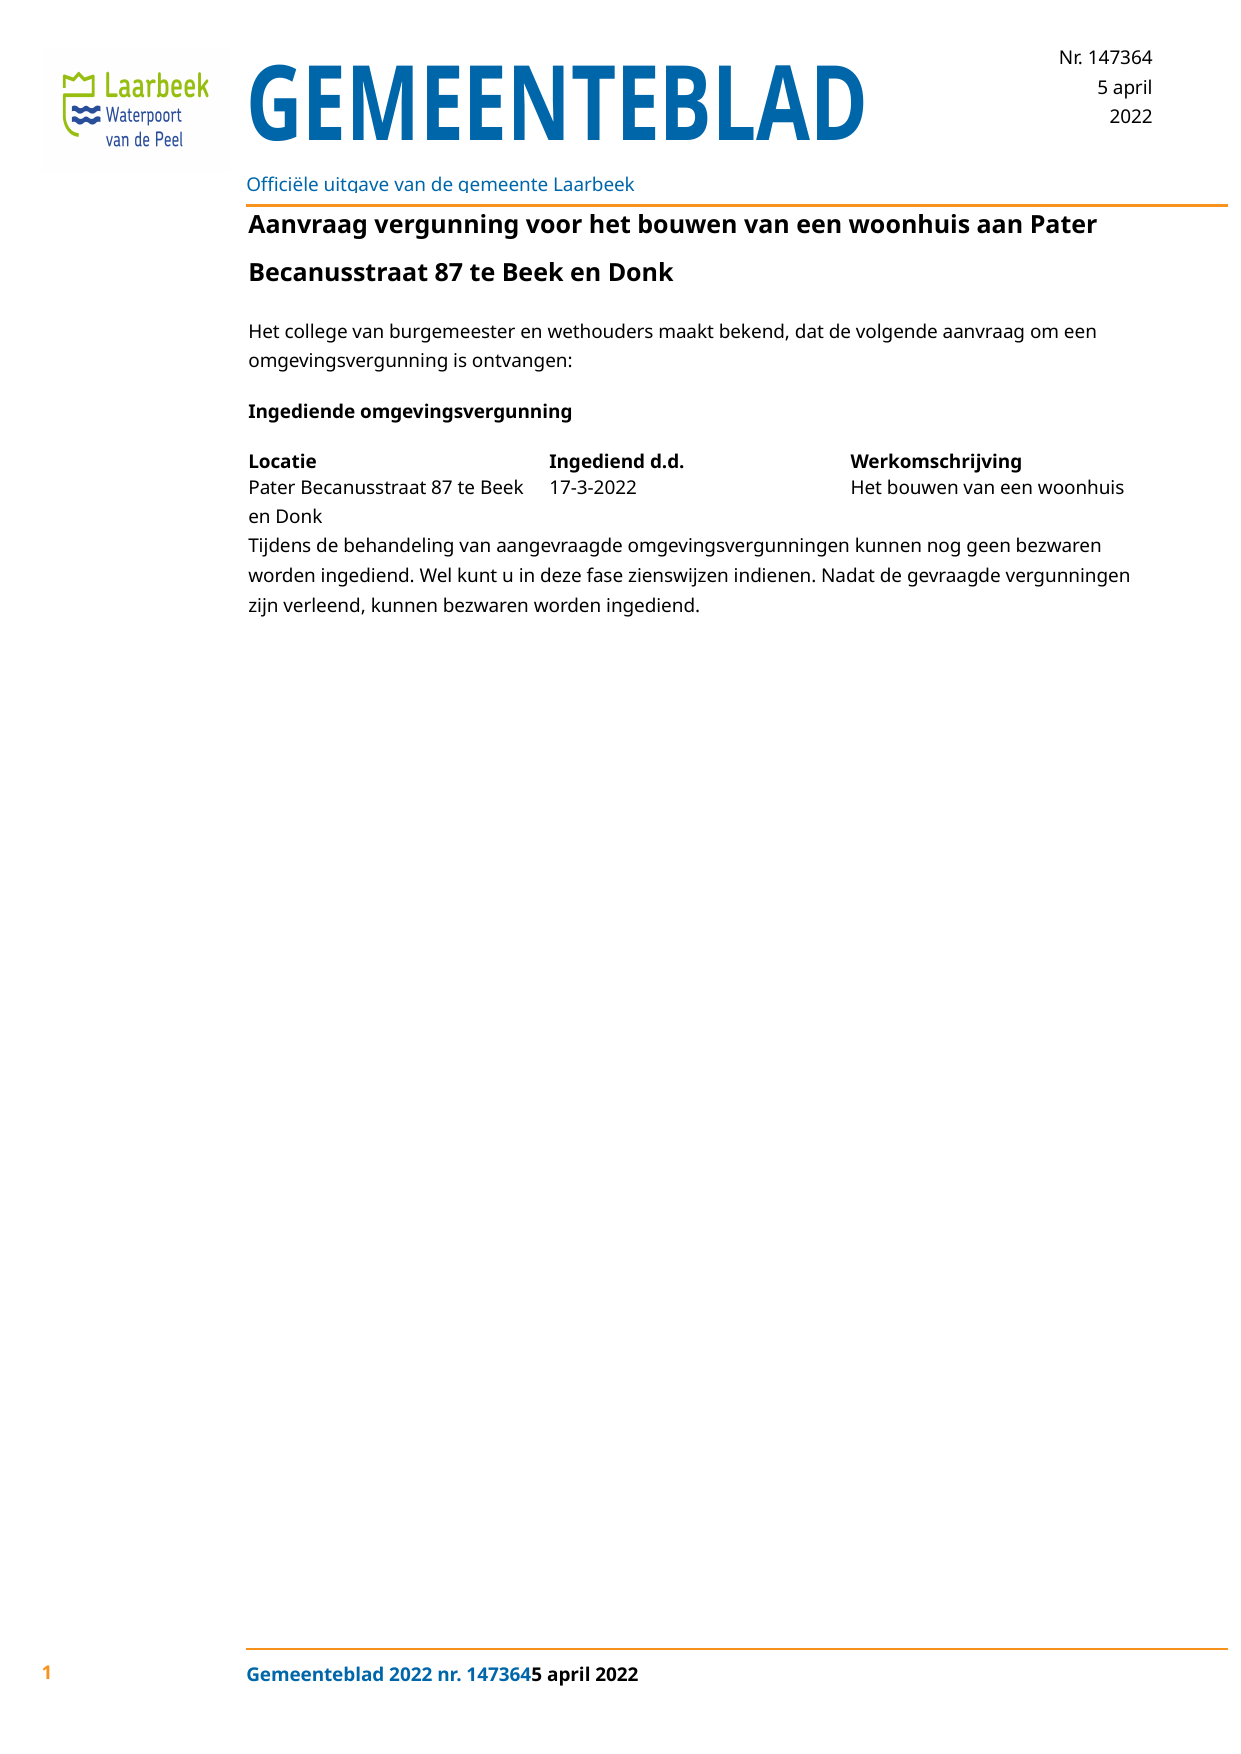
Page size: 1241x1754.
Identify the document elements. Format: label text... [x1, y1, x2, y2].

table_header Werkomschrijving [850, 449, 1152, 474]
text Tijdens de behandeling van aangevraagde omgevingsvergunningen kunnen nog geen bezwaren worden ingediend. Wel kunt u in deze fase zienswijzen indienen. Nadat de gevraagde vergunningen zijn verleend, kunnen bezwaren worden ingediend. [248, 533, 1152, 618]
table_cell Het bouwen van een woonhuis [850, 474, 1152, 529]
table_header Locatie [248, 449, 549, 474]
table_cell 17-3-2022 [549, 474, 850, 529]
text Ingediende omgevingsvergunning [248, 398, 1152, 424]
text Het college van burgemeester en wethouders maakt bekend, dat de volgende aanvraag om een omgevingsvergunning is ontvangen: [248, 318, 1152, 373]
picture [41, 47, 231, 172]
text Aanvraag vergunning voor het bouwen van een woonhuis aan Pater Becanusstraat 87 te Beek en Donk [248, 207, 1152, 288]
table_cell Pater Becanusstraat 87 te Beek en Donk [248, 474, 549, 529]
table_header Ingediend d.d. [549, 449, 850, 474]
